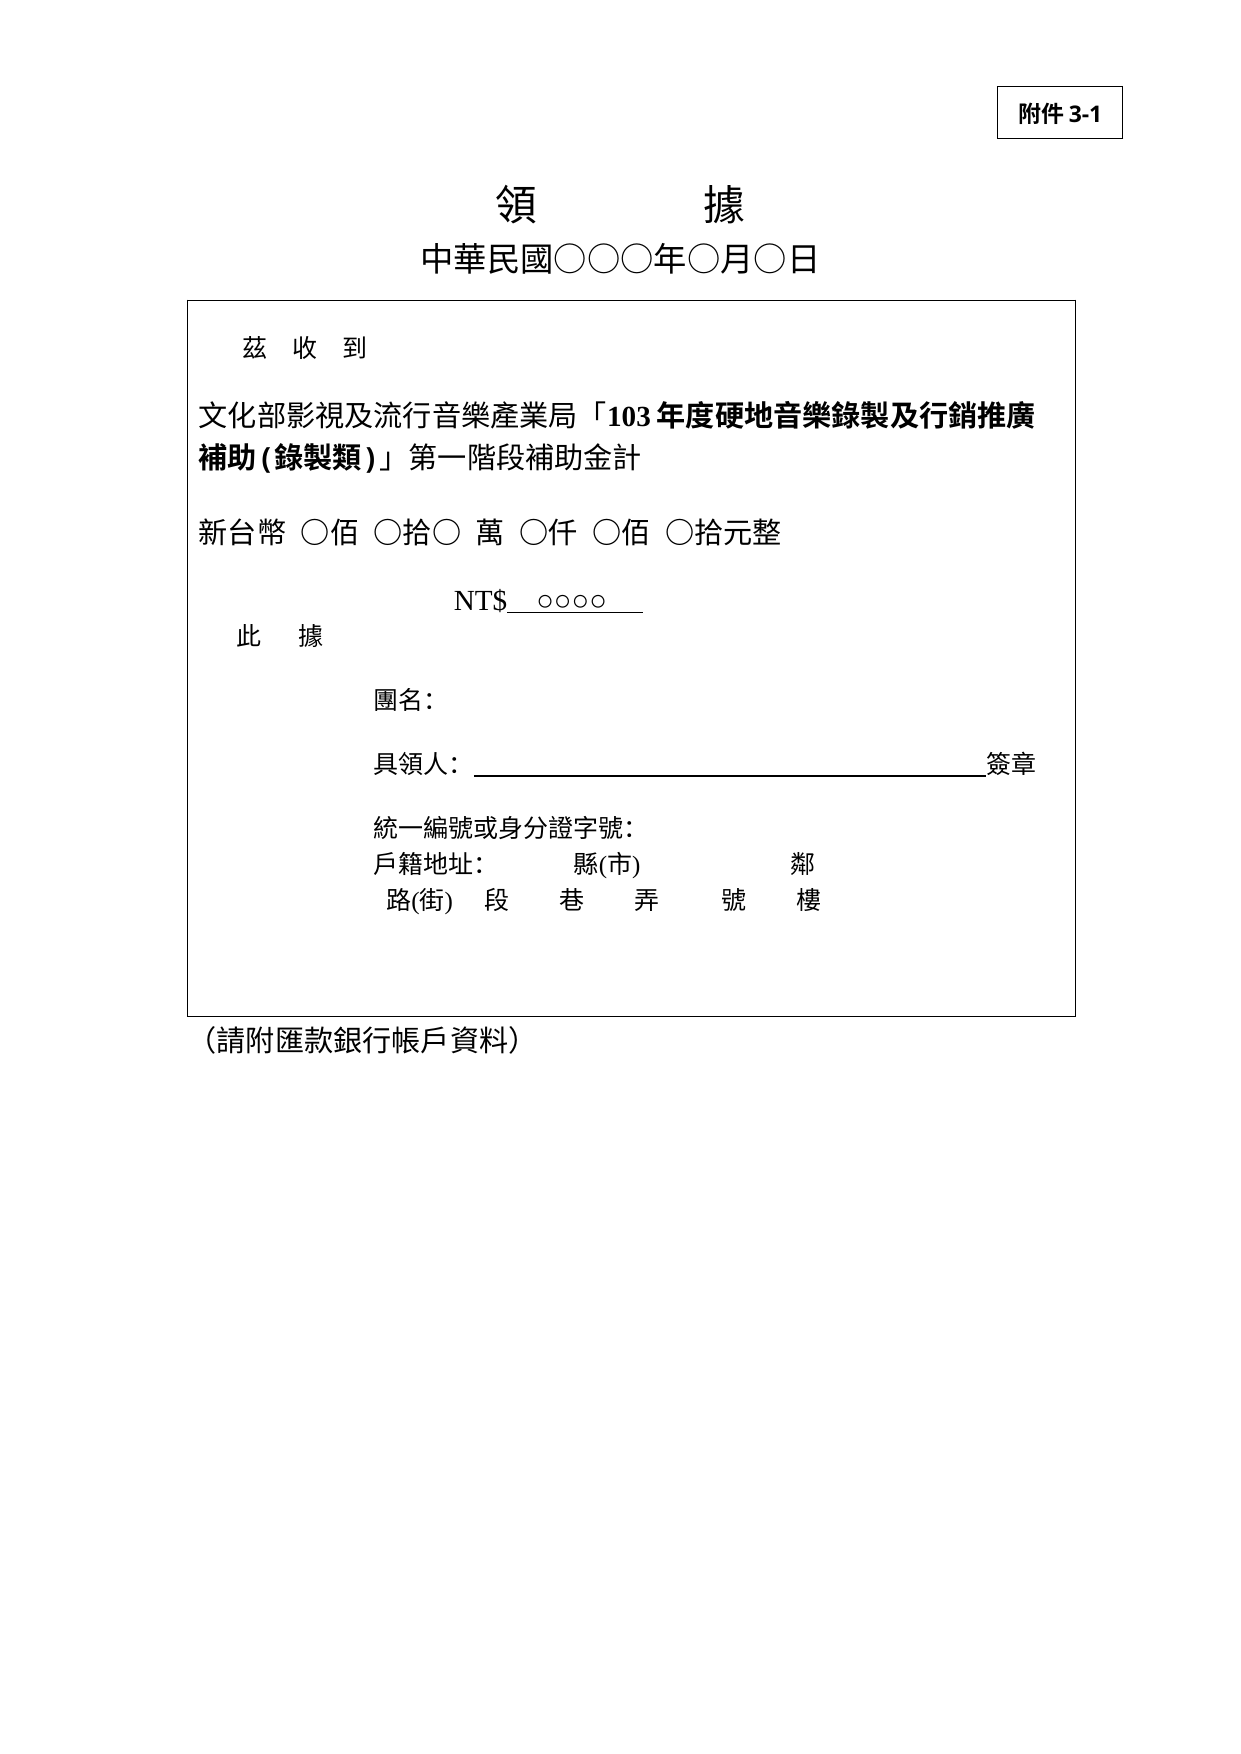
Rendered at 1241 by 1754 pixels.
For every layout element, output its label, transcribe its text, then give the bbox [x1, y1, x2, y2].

text [998, 87, 1122, 138]
text 中華民國○○○年○月○日 [187, 233, 1053, 281]
table_header 茲 收 到 文化部影視及流行音樂產業局「103年度硬地音樂錄製及行銷推廣補助(錄製類)」第一階段補助金計 新台幣 ○佰 ○拾○ 萬 ○仟 ○佰 ○拾元整 NT$ ○○○○ 此 據 團名： 具領人： 簽章 統一編號或身分證字號： 戶籍地址： 縣(市) 鄰 路(街) 段 巷 弄 號 樓 [188, 301, 1075, 1016]
text 領 據 [187, 172, 1053, 233]
text （請附匯款銀行帳戶資料） [187, 1017, 1053, 1059]
text 附件3-1 [1007, 96, 1113, 129]
